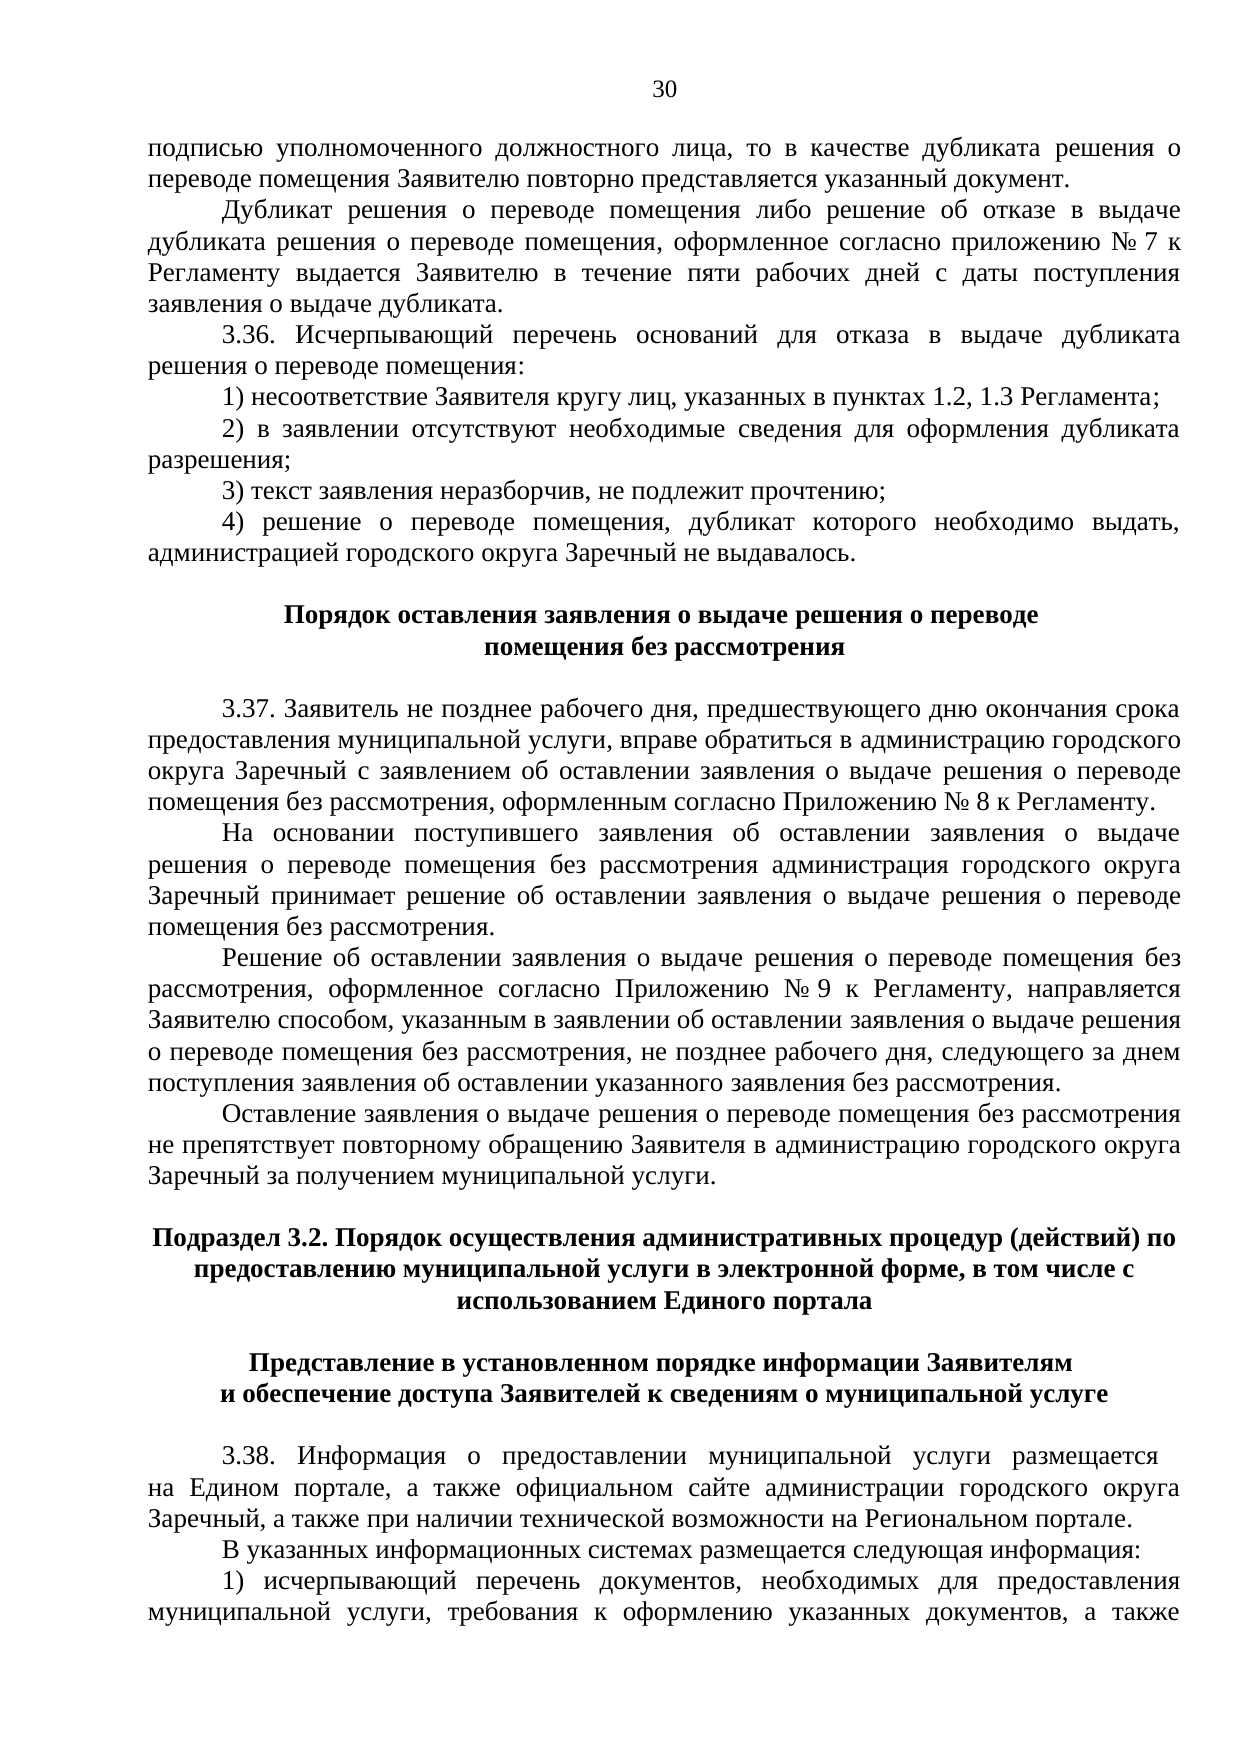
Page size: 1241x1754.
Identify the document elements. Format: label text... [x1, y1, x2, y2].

text 3.38. Информация о предоставлении муниципальной услуги размещается на Едином портале, а также официальном сайте администрации городского округа Заречный, а также при наличии технической возможности на Региональном портале. [148, 1439, 1181, 1533]
text 3.37. Заявитель не позднее рабочего дня, предшествующего дню окончания срока предоставления муниципальной услуги, вправе обратиться в администрацию городского округа Заречный с заявлением об оставлении заявления о выдаче решения о переводе помещения без рассмотрения, оформленным согласно Приложению № 8 к Регламенту. [148, 692, 1181, 817]
text Порядок оставления заявления о выдаче решения о переводе [148, 598, 1181, 630]
text Подраздел 3.2. Порядок осуществления административных процедур (действий) по предоставлению муниципальной услуги в электронной форме, в том числе с использованием Единого портала [148, 1221, 1181, 1315]
text 1) исчерпывающий перечень документов, необходимых для предоставления муниципальной услуги, требования к оформлению указанных документов, а также [148, 1564, 1181, 1626]
text Оставление заявления о выдаче решения о переводе помещения без рассмотрения не препятствует повторному обращению Заявителя в администрацию городского округа Заречный за получением муниципальной услуги. [148, 1097, 1181, 1190]
text На основании поступившего заявления об оставлении заявления о выдаче решения о переводе помещения без рассмотрения администрация городского округа Заречный принимает решение об оставлении заявления о выдаче решения о переводе помещения без рассмотрения. [148, 817, 1181, 941]
text В указанных информационных системах размещается следующая информация: [148, 1533, 1181, 1564]
text 3) текст заявления неразборчив, не подлежит прочтению; [222, 474, 1181, 505]
text 1) несоответствие Заявителя кругу лиц, указанных в пунктах 1.2, 1.3 Регламента; [148, 381, 1181, 412]
text 4) решение о переводе помещения, дубликат которого необходимо выдать, администрацией городского округа Заречный не выдавалось. [148, 505, 1181, 567]
text 3.36. Исчерпывающий перечень оснований для отказа в выдаче дубликата решения о переводе помещения: [148, 318, 1181, 381]
text 2) в заявлении отсутствуют необходимые сведения для оформления дубликата разрешения; [148, 412, 1181, 474]
text Представление в установленном порядке информации Заявителям и обеспечение доступа Заявителей к сведениям о муниципальной услуге [148, 1346, 1181, 1408]
text помещения без рассмотрения [148, 630, 1181, 661]
text Решение об оставлении заявления о выдаче решения о переводе помещения без рассмотрения, оформленное согласно Приложению № 9 к Регламенту, направляется Заявителю способом, указанным в заявлении об оставлении заявления о выдаче решения о переводе помещения без рассмотрения, не позднее рабочего дня, следующего за днем поступления заявления об оставлении указанного заявления без рассмотрения. [148, 941, 1181, 1097]
text подписью уполномоченного должностного лица, то в качестве дубликата решения о переводе помещения Заявителю повторно представляется указанный документ. [148, 131, 1181, 194]
text Дубликат решения о переводе помещения либо решение об отказе в выдаче дубликата решения о переводе помещения, оформленное согласно приложению № 7 к Регламенту выдается Заявителю в течение пяти рабочих дней с даты поступления заявления о выдаче дубликата. [148, 194, 1181, 318]
